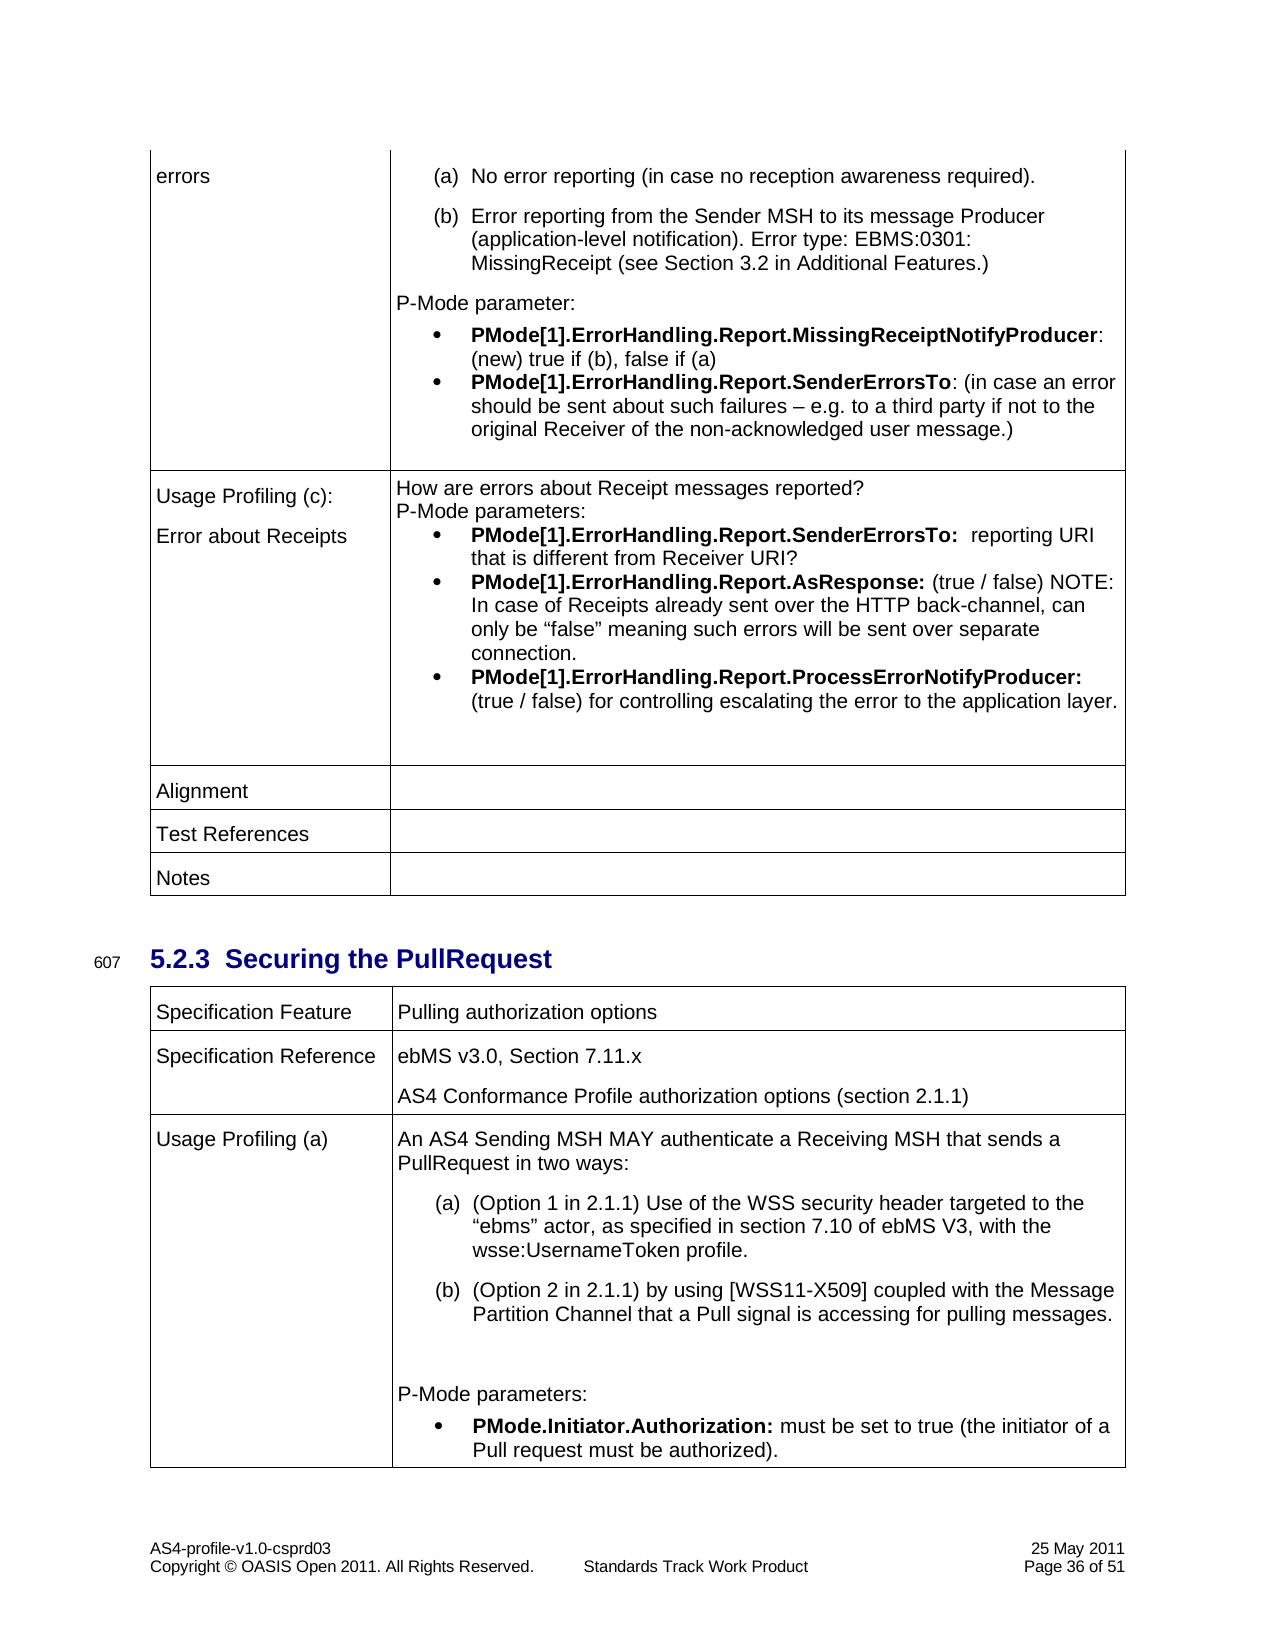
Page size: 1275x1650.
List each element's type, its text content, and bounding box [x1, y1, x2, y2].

subtitle Securing the PullRequest [150, 944, 1125, 974]
table_cell Usage Profiling (c): Error about Receipts [151, 471, 390, 765]
table_header Pulling authorization options [393, 987, 1125, 1030]
table_cell Specification Reference [151, 1031, 392, 1114]
table_cell errors [151, 150, 390, 470]
table_cell Notes [151, 853, 390, 895]
table_cell What is the behavior of a Sender that failed to receive a Receipt (even after message retries)? No error reporting (in case no reception awareness required). Error reporting from the Sender MSH to its message Producer (application-level notification). Error type: EBMS:0301: MissingReceipt (see Section 3.2 in Additional Features.) P-Mode parameter: PMode[1].ErrorHandling.Report.MissingReceiptNotifyProducer: (new) true if (b), false if (a) PMode[1].ErrorHandling.Report.SenderErrorsTo: (in case an error should be sent about such failures – e.g. to a third party if not to the original Receiver of the non-acknowledged user message.) [391, 150, 1125, 470]
table_cell Test References [151, 810, 390, 852]
table_cell An AS4 Sending MSH MAY authenticate a Receiving MSH that sends a PullRequest in two ways: (Option 1 in 2.1.1) Use of the WSS security header targeted to the “ebms” actor, as specified in section 7.10 of ebMS V3, with the wsse:UsernameToken profile. (Option 2 in 2.1.1) by using [WSS11-X509] coupled with the Message Partition Channel that a Pull signal is accessing for pulling messages. P-Mode parameters: PMode.Initiator.Authorization: must be set to true (the initiator of a Pull request must be authorized). PMode.Initiator.Authorization.username: (for option (a)) PMode.Initiator.Authorization.password: (for option (a)) PMode[1].Security.PModeAuthorize: must be set to true in the PMode leg describing the transfer of a pulled message. PMode[1].Security.X509.sign: (for option (b)) PMode[1].Security.X509.SignatureCertificate: (for option (b)) NOTE: in (b), the P-Mode parameters about X509 are controlling both the authentication of PullRequest signals and authentication of other User Messages. [393, 1115, 1125, 1467]
table_cell [391, 853, 1125, 895]
table_header Specification Feature [151, 987, 392, 1030]
table_cell [391, 766, 1125, 809]
table_cell [391, 810, 1125, 852]
table_cell ebMS v3.0, Section 7.11.x AS4 Conformance Profile authorization options (section 2.1.1) [393, 1031, 1125, 1114]
table_cell Usage Profiling (a) [151, 1115, 392, 1467]
table_cell Alignment [151, 766, 390, 809]
table_cell How are errors about Receipt messages reported? P-Mode parameters: PMode[1].ErrorHandling.Report.SenderErrorsTo: reporting URI that is different from Receiver URI? PMode[1].ErrorHandling.Report.AsResponse: (true / false) NOTE: In case of Receipts already sent over the HTTP back-channel, can only be “false” meaning such errors will be sent over separate connection. PMode[1].ErrorHandling.Report.ProcessErrorNotifyProducer: (true / false) for controlling escalating the error to the application layer. [391, 471, 1125, 765]
